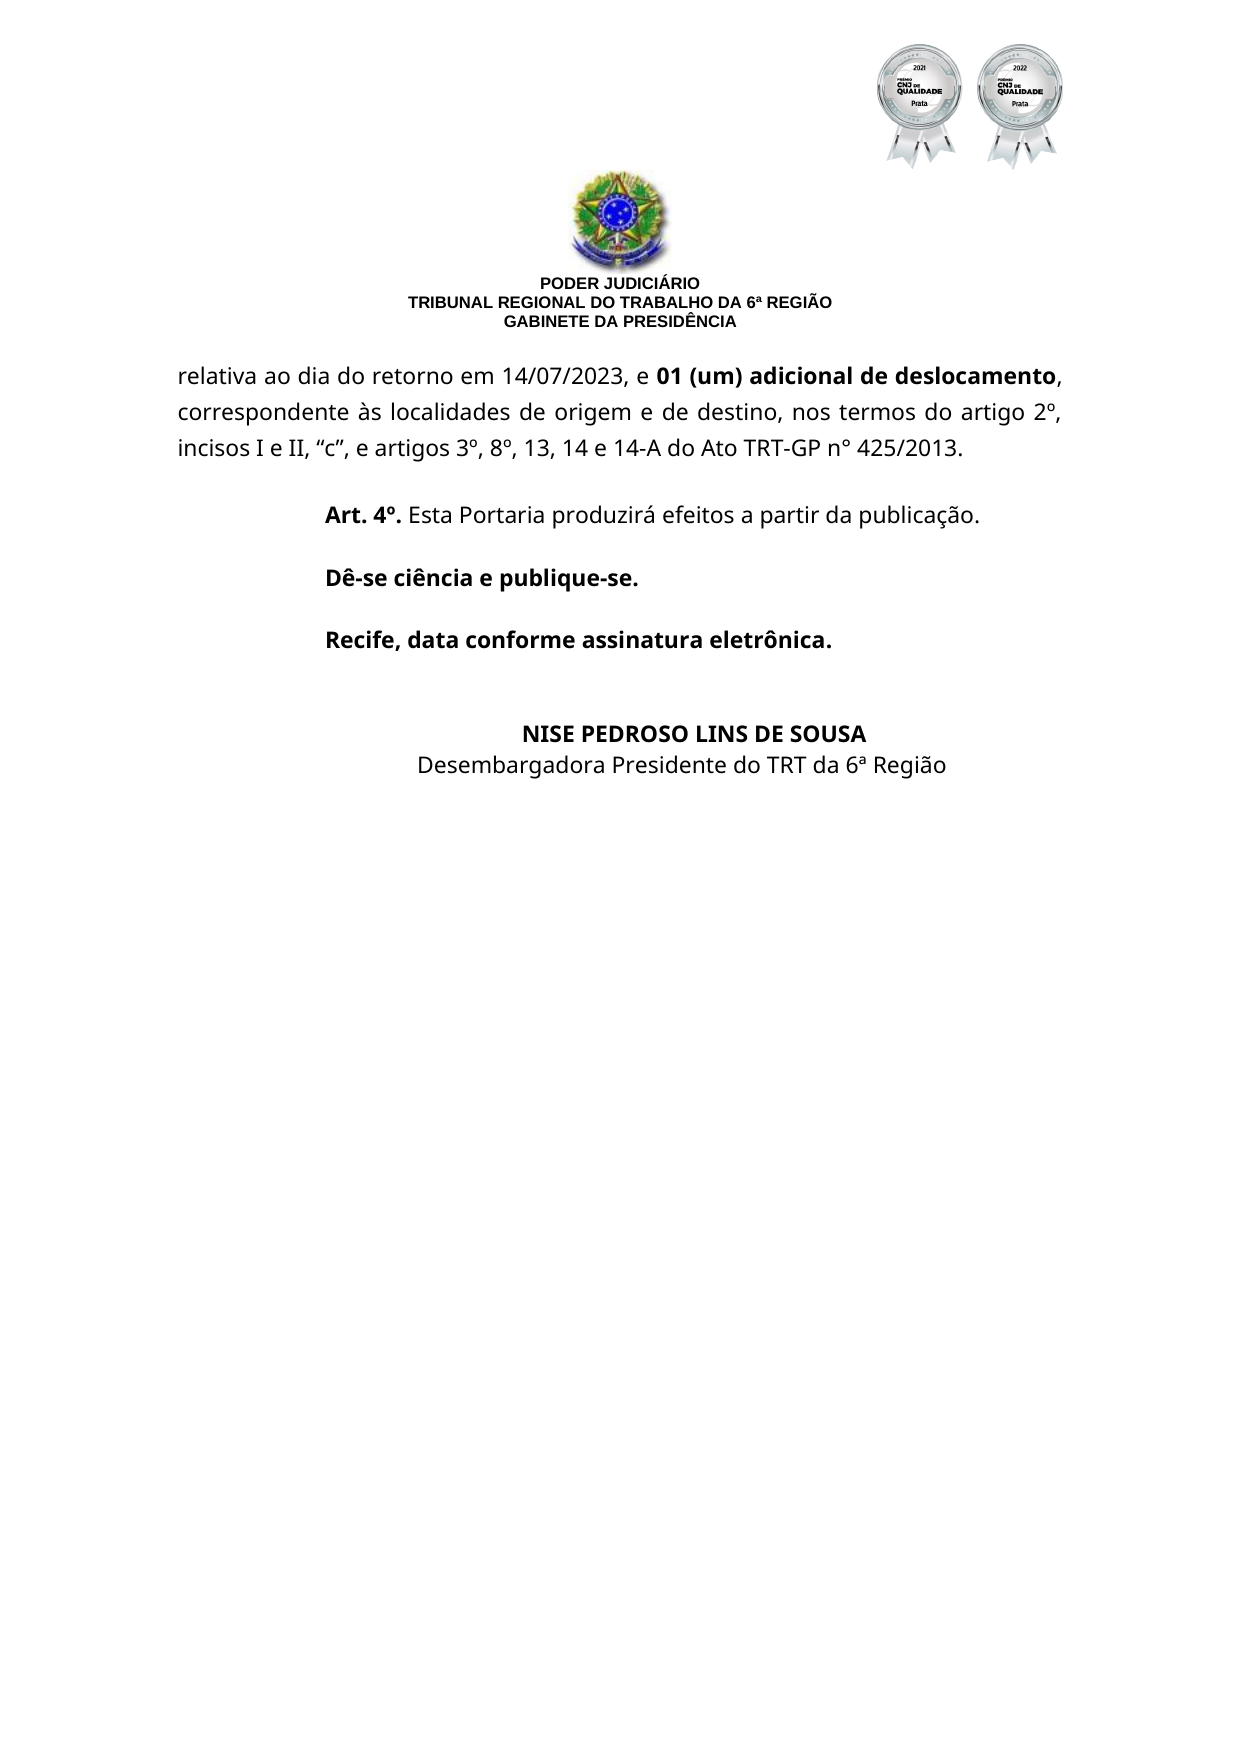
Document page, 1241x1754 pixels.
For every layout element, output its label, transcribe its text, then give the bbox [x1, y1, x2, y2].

text Dê-se ciência e publique-se. [177, 562, 1063, 593]
text relativa ao dia do retorno em 14/07/2023, e 01 (um) adicional de deslocamento, correspondente às localidades de origem e de destino, nos termos do artigo 2º, incisos I e II, “c”, e artigos 3º, 8º, 13, 14 e 14-A do Ato TRT-GP n° 425/2013. [177, 360, 1062, 463]
text Art. 4º. Esta Portaria produzirá efeitos a partir da publicação. [177, 499, 1063, 530]
text NISE PEDROSO LINS DE SOUSA [177, 718, 1063, 749]
text Recife, data conforme assinatura eletrônica. [177, 624, 1063, 655]
text Desembargadora Presidente do TRT da 6ª Região [177, 749, 1063, 780]
